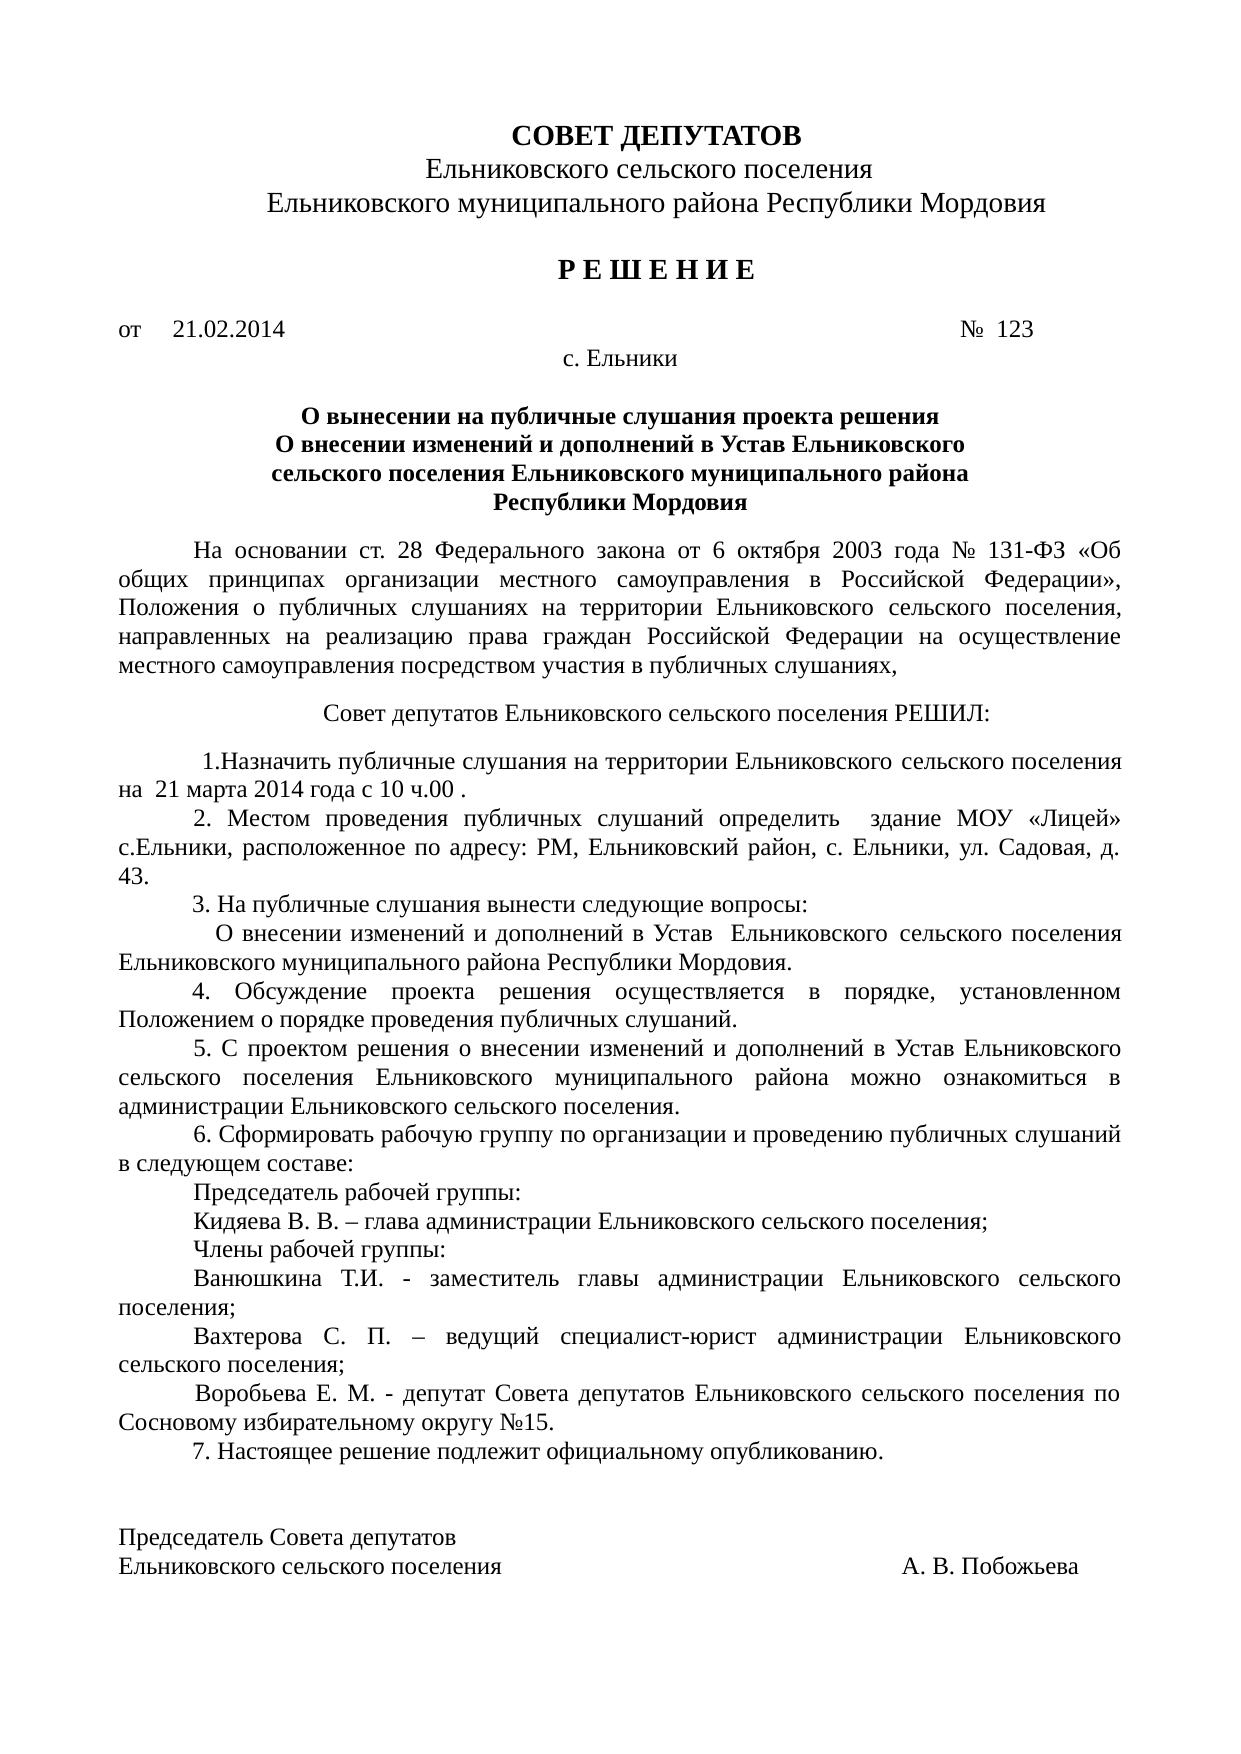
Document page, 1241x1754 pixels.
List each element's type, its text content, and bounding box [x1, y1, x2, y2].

text СОВЕТ ДЕПУТАТОВ [192, 118, 1121, 152]
subtitle 3. На публичные слушания вынести следующие вопросы: [192, 889, 1122, 918]
subtitle сельского поселения Ельниковского муниципального района [118, 458, 1122, 487]
text от 21.02.2014 № 123 [118, 314, 1122, 343]
text Р Е Ш Е Н И Е [192, 252, 1121, 286]
text Председатель Совета депутатов [118, 1522, 1122, 1551]
subtitle О внесении изменений и дополнений в Устав Ельниковского сельского поселения Ельниковского муниципального района Республики Мордовия. [118, 918, 1122, 976]
text Председатель рабочей группы: [118, 1177, 1122, 1206]
text Ельниковского сельского поселения [192, 152, 1121, 185]
text Ельниковского сельского поселения А. В. Побожьева [118, 1551, 1122, 1579]
subtitle 2. Местом проведения публичных слушаний определить здание МОУ «Лицей» с.Ельники, расположенное по адресу: РМ, Ельниковский район, с. Ельники, ул. Садовая, д. 43. [118, 803, 1122, 889]
text Члены рабочей группы: [118, 1234, 1122, 1263]
text 4. Обсуждение проекта решения осуществляется в порядке, установленном Положением о порядке проведения публичных слушаний. [118, 976, 1122, 1033]
text с. Ельники [118, 343, 1122, 372]
subtitle Совет депутатов Ельниковского сельского поселения РЕШИЛ: [192, 698, 1122, 727]
text О вынесении на публичные слушания проекта решения [118, 401, 1122, 429]
text Кидяева В. В. – глава администрации Ельниковского сельского поселения; [118, 1206, 1122, 1234]
text 6. Сформировать рабочую группу по организации и проведению публичных слушаний в следующем составе: [118, 1119, 1122, 1177]
text Воробьева Е. М. - депутат Совета депутатов Ельниковского сельского поселения по Сосновому избирательному округу №15. [118, 1378, 1122, 1436]
subtitle На основании ст. 28 Федерального закона от 6 октября 2003 года № 131-ФЗ «Об общих принципах организации местного самоуправления в Российской Федерации», Положения о публичных слушаниях на территории Ельниковского сельского поселения, направленных на реализацию права граждан Российской Федерации на осуществление местного самоуправления посредством участия в публичных слушаниях, [118, 535, 1122, 679]
text Ванюшкина Т.И. - заместитель главы администрации Ельниковского сельского поселения; [118, 1263, 1122, 1321]
text Вахтерова С. П. – ведущий специалист-юрист администрации Ельниковского сельского поселения; [118, 1321, 1122, 1378]
subtitle 7. Настоящее решение подлежит официальному опубликованию. [118, 1436, 1122, 1464]
text О внесении изменений и дополнений в Устав Ельниковского [118, 429, 1122, 458]
subtitle Республики Мордовия [118, 487, 1122, 516]
text 5. С проектом решения о внесении изменений и дополнений в Устав Ельниковского сельского поселения Ельниковского муниципального района можно ознакомиться в администрации Ельниковского сельского поселения. [118, 1033, 1122, 1119]
subtitle 1.Назначить публичные слушания на территории Ельниковского сельского поселения на 21 марта 2014 года с 10 ч.00 . [118, 746, 1122, 803]
text Ельниковского муниципального района Республики Мордовия [192, 185, 1121, 219]
